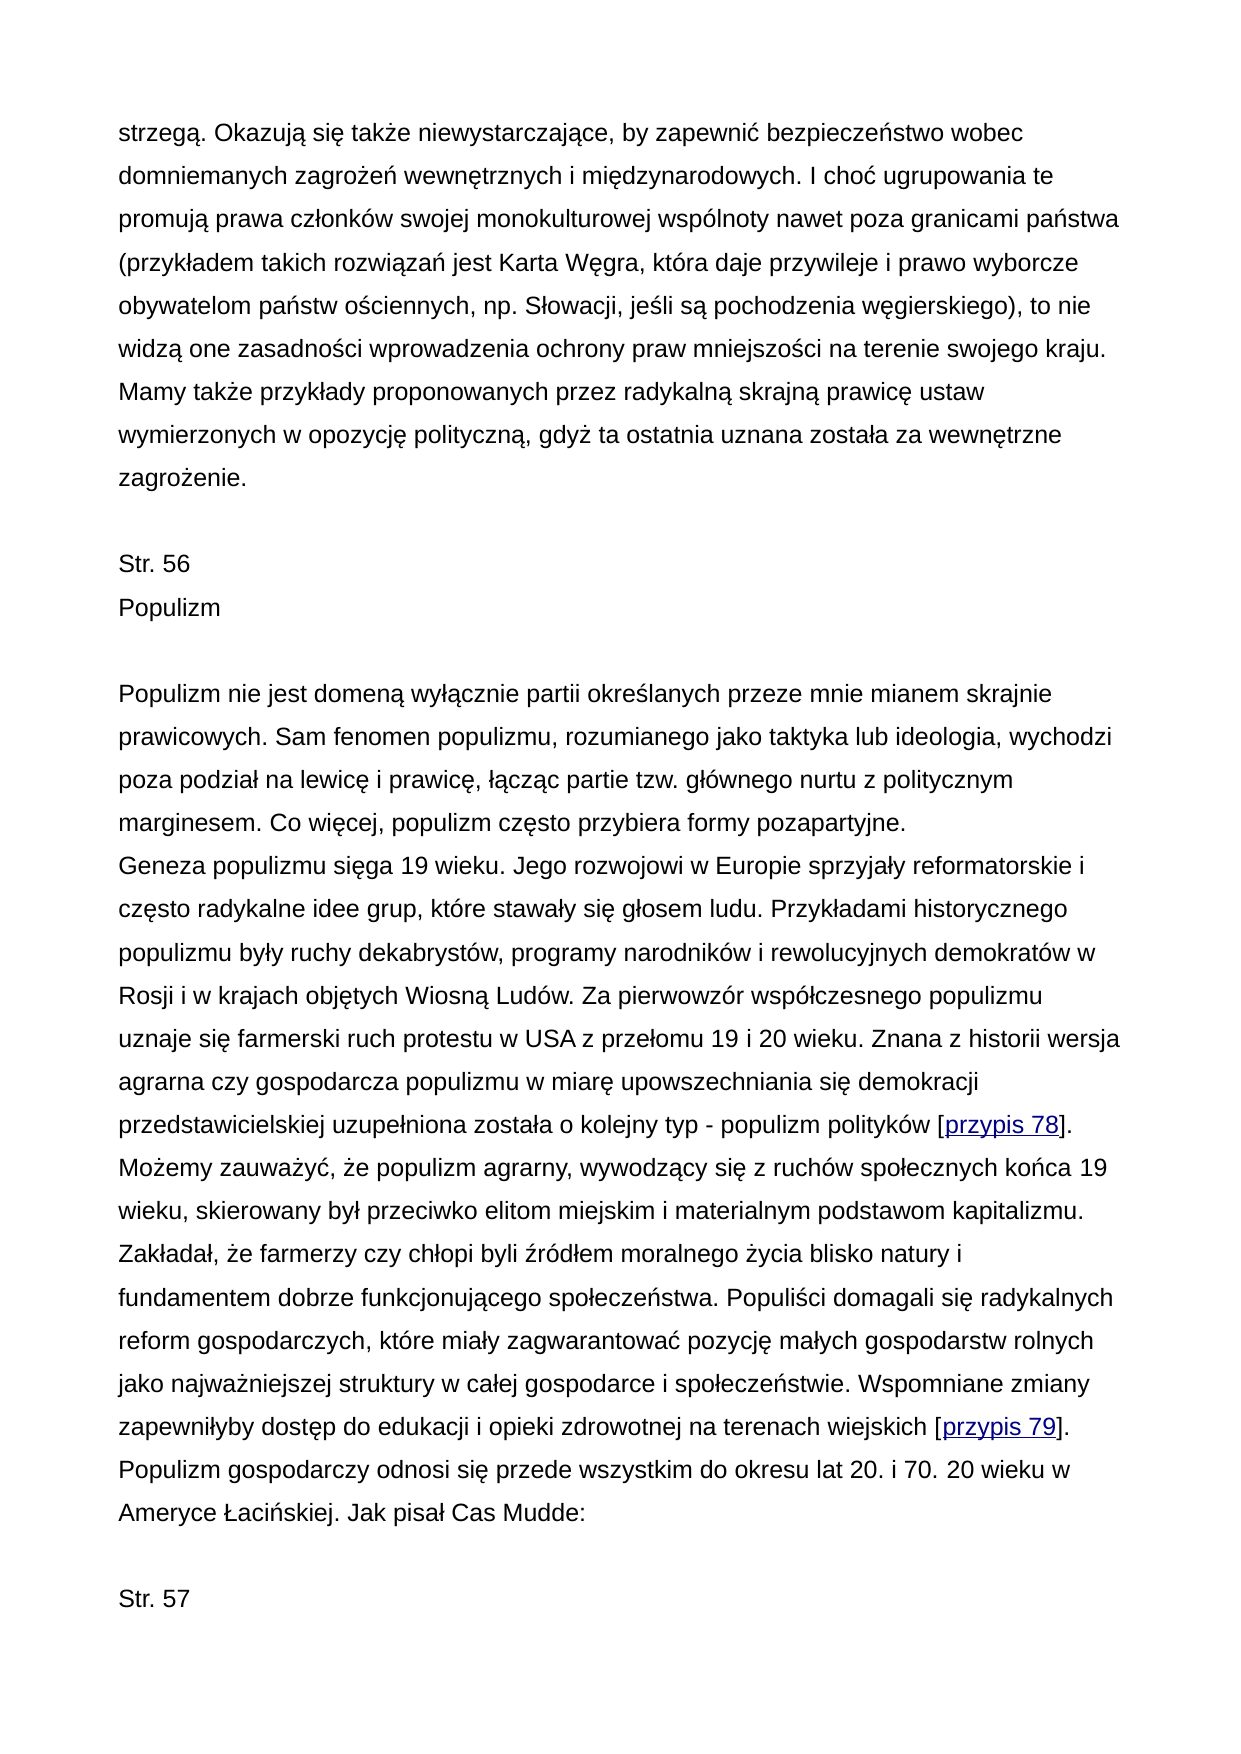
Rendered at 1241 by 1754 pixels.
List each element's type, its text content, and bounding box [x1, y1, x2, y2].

text Populizm [118, 592, 1122, 621]
text Geneza populizmu sięga 19 wieku. Jego rozwojowi w Europie sprzyjały reformatorskie i często radykalne idee grup, które stawały się głosem ludu. Przykładami historycznego populizmu były ruchy dekabrystów, programy narodników i rewolucyjnych demokratów w Rosji i w krajach objętych Wiosną Ludów. Za pierwowzór współczesnego populizmu uznaje się farmerski ruch protestu w USA z przełomu 19 i 20 wieku. Znana z historii wersja agrarna czy gospodarcza populizmu w miarę upowszechniania się demokracji przedstawicielskiej uzupełniona została o kolejny typ - populizm polityków [przypis 78]. Możemy zauważyć, że populizm agrarny, wywodzący się z ruchów społecznych końca 19 wieku, skierowany był przeciwko elitom miejskim i materialnym podstawom kapitalizmu. Zakładał, że farmerzy czy chłopi byli źródłem moralnego życia blisko natury i fundamentem dobrze funkcjonującego społeczeństwa. Populiści domagali się radykalnych reform gospodarczych, które miały zagwarantować pozycję małych gospodarstw rolnych jako najważniejszej struktury w całej gospodarce i społeczeństwie. Wspomniane zmiany zapewniłyby dostęp do edukacji i opieki zdrowotnej na terenach wiejskich [przypis 79]. Populizm gospodarczy odnosi się przede wszystkim do okresu lat 20. i 70. 20 wieku w Ameryce Łacińskiej. Jak pisał Cas Mudde: [118, 851, 1122, 1527]
text Str. 56 [118, 549, 1122, 578]
text Populizm nie jest domeną wyłącznie partii określanych przeze mnie mianem skrajnie prawicowych. Sam fenomen populizmu, rozumianego jako taktyka lub ideologia, wychodzi poza podział na lewicę i prawicę, łącząc partie tzw. głównego nurtu z politycznym marginesem. Co więcej, populizm często przybiera formy pozapartyjne. [118, 679, 1122, 837]
text strzegą. Okazują się także niewystarczające, by zapewnić bezpieczeństwo wobec domniemanych zagrożeń wewnętrznych i międzynarodowych. I choć ugrupowania te promują prawa członków swojej monokulturowej wspólnoty nawet poza granicami państwa (przykładem takich rozwiązań jest Karta Węgra, która daje przywileje i prawo wyborcze obywatelom państw ościennych, np. Słowacji, jeśli są pochodzenia węgierskiego), to nie widzą one zasadności wprowadzenia ochrony praw mniejszości na terenie swojego kraju. Mamy także przykłady proponowanych przez radykalną skrajną prawicę ustaw wymierzonych w opozycję polityczną, gdyż ta ostatnia uznana została za wewnętrzne zagrożenie. [118, 118, 1122, 492]
text Str. 57 [118, 1584, 1122, 1613]
